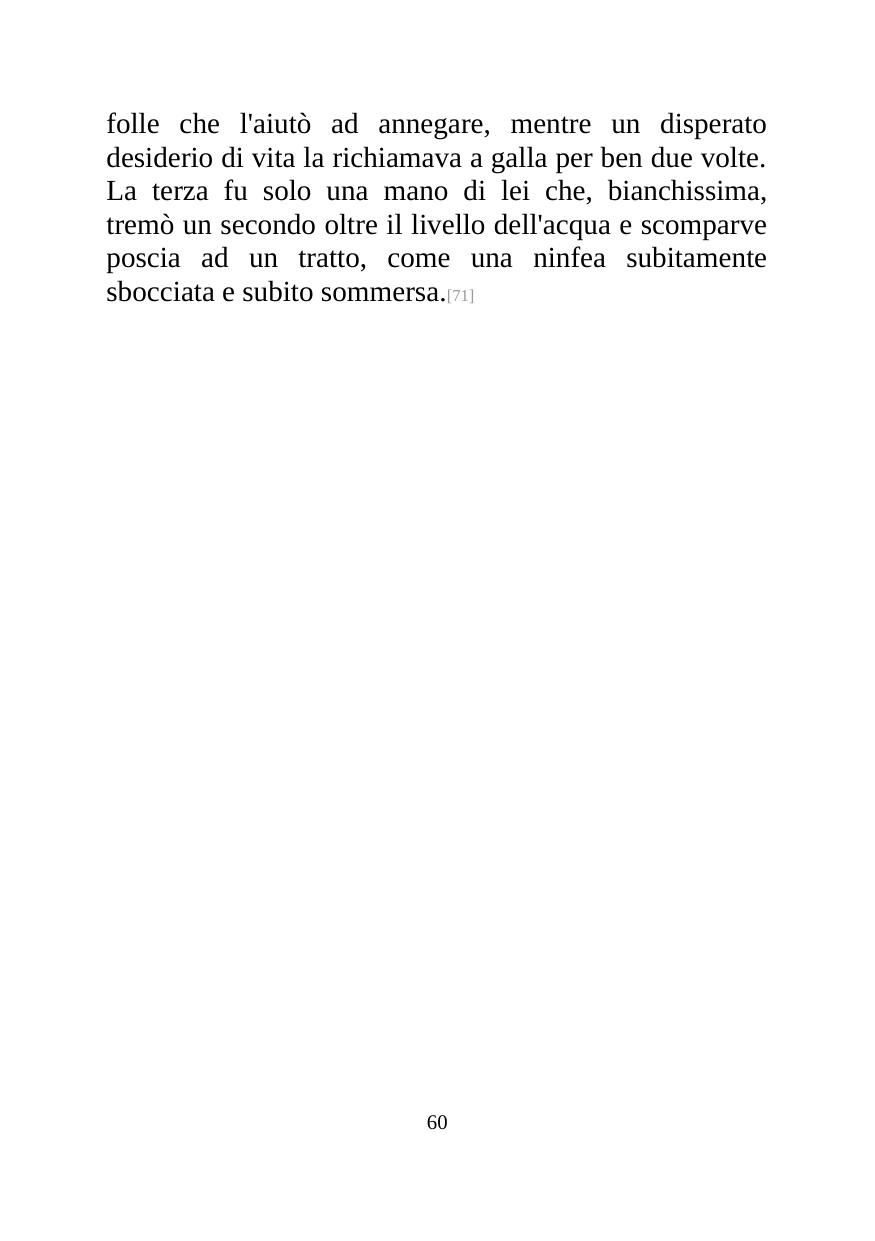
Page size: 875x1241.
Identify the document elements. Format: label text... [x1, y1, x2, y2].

text folle che l'aiutò ad annegare, mentre un disperato desiderio di vita la richiamava a galla per ben due volte. La terza fu solo una mano di lei che, bianchissima, tremò un secondo oltre il livello dell'acqua e scomparve poscia ad un tratto, come una ninfea subitamente sbocciata e subito sommersa.[71] [106, 106, 768, 307]
